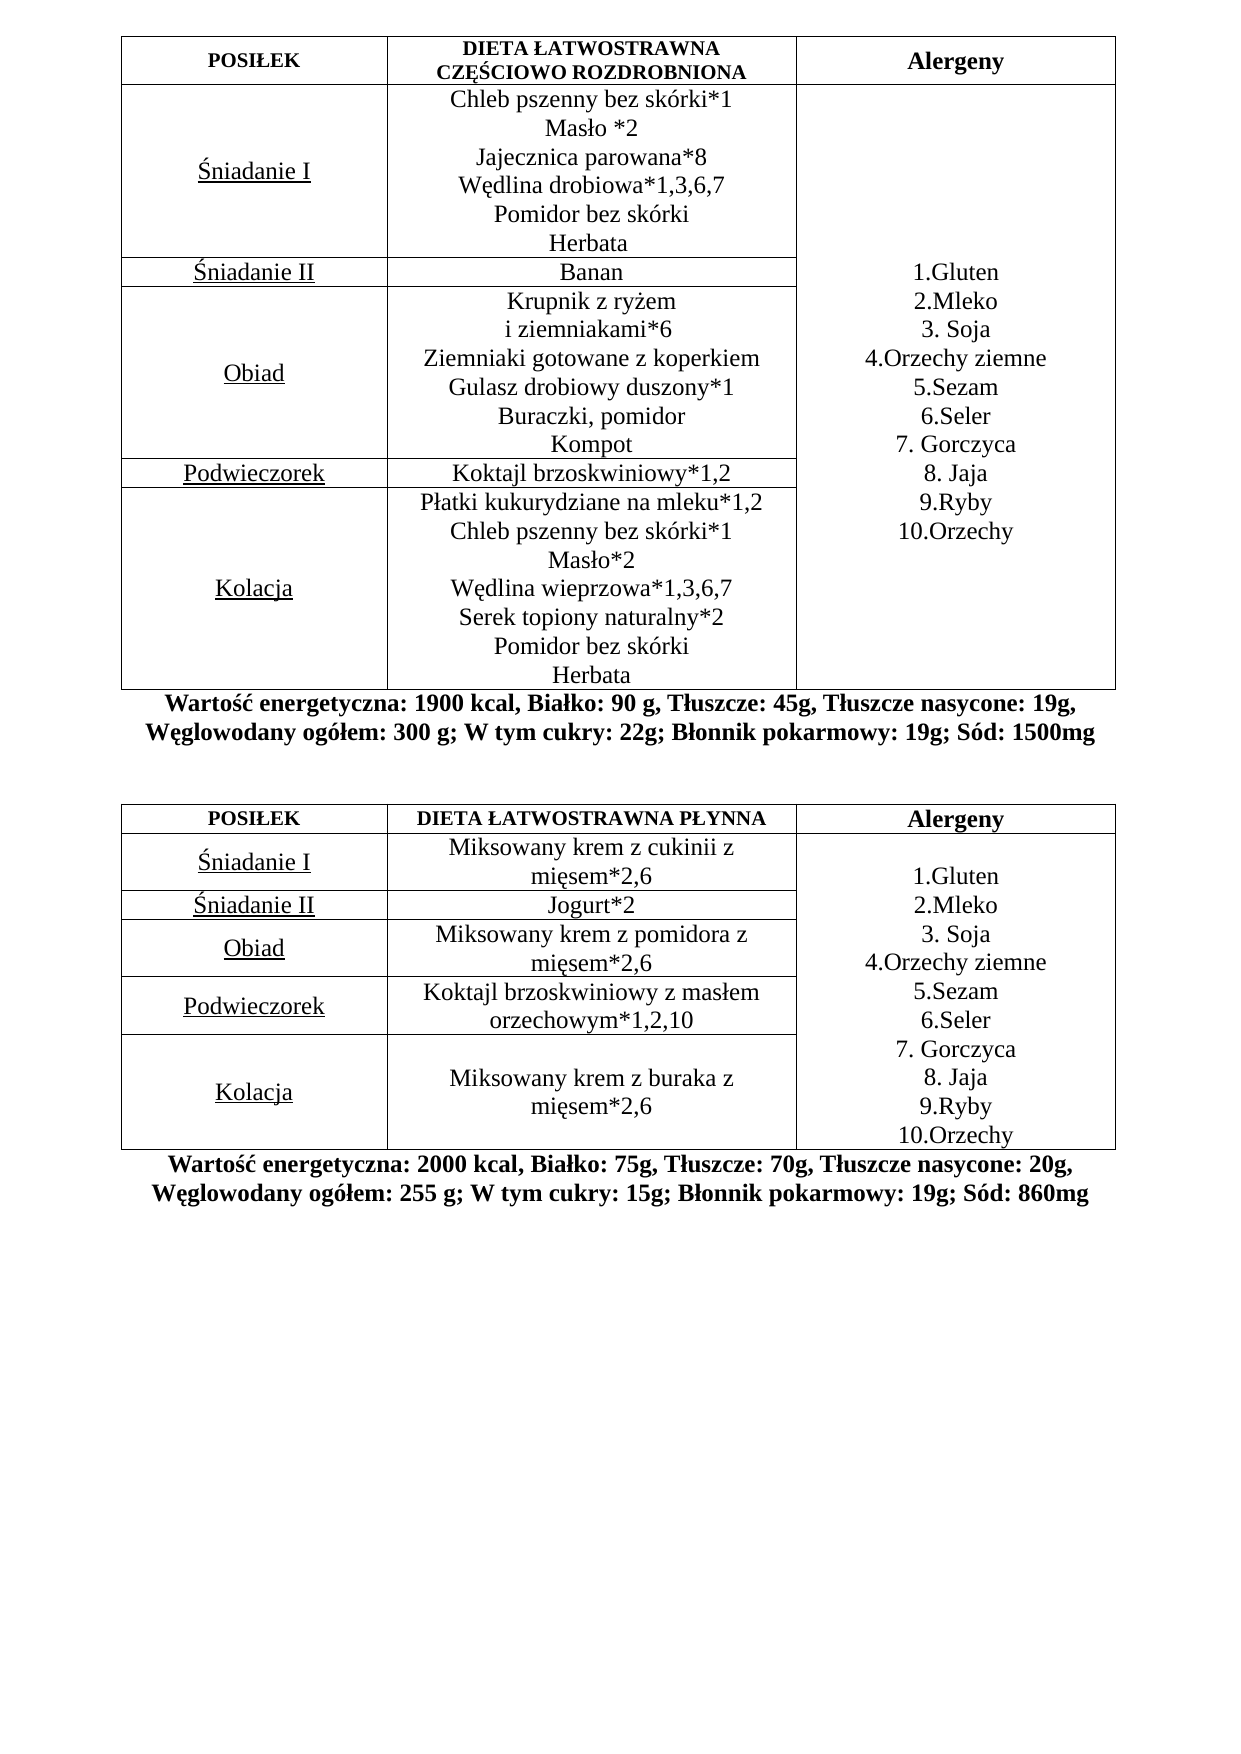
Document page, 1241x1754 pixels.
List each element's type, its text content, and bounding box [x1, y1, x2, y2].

table_cell Miksowany krem z cukinii z mięsem*2,6 [388, 834, 796, 890]
table_cell Jogurt*2 [388, 891, 796, 919]
text Wartość energetyczna: 1900 kcal, Białko: 90 g, Tłuszcze: 45g, Tłuszcze nasycone: 19g, Węglowodany ogółem: 300 g; W tym cukry: 22g; Błonnik pokarmowy: 19g; Sód: 1500mg [118, 688, 1122, 746]
table_cell Obiad [122, 920, 387, 976]
table_cell Podwieczorek [122, 459, 387, 487]
table_cell Kolacja [122, 1035, 387, 1149]
table_cell 1.Gluten 2.Mleko 3. Soja 4.Orzechy ziemne 5.Sezam 6.Seler 7. Gorczyca 8. Jaja 9.Ryby 10.Orzechy [797, 834, 1115, 1149]
text Wartość energetyczna: 2000 kcal, Białko: 75g, Tłuszcze: 70g, Tłuszcze nasycone: 20g, Węglowodany ogółem: 255 g; W tym cukry: 15g; Błonnik pokarmowy: 19g; Sód: 860mg [118, 1149, 1122, 1206]
table_cell Płatki kukurydziane na mleku*1,2 Chleb pszenny bez skórki*1 Masło*2 Wędlina wieprzowa*1,3,6,7 Serek topiony naturalny*2 Pomidor bez skórki Herbata [388, 488, 796, 688]
table_cell Koktajl brzoskwiniowy*1,2 [388, 459, 796, 487]
table_header Alergeny [797, 37, 1115, 84]
table_cell Kolacja [122, 488, 387, 688]
table_cell Miksowany krem z pomidora z mięsem*2,6 [388, 920, 796, 976]
table_header POSIŁEK [122, 805, 387, 832]
table_cell Miksowany krem z buraka z mięsem*2,6 [388, 1035, 796, 1149]
table_cell Podwieczorek [122, 977, 387, 1034]
table_cell Obiad [122, 287, 387, 458]
table_header POSIŁEK [122, 37, 387, 84]
table_cell Krupnik z ryżem i ziemniakami*6 Ziemniaki gotowane z koperkiem Gulasz drobiowy duszony*1 Buraczki, pomidor Kompot [388, 287, 796, 458]
table_cell 1.Gluten 2.Mleko 3. Soja 4.Orzechy ziemne 5.Sezam 6.Seler 7. Gorczyca 8. Jaja 9.Ryby 10.Orzechy [797, 85, 1115, 688]
table_cell Śniadanie I [122, 834, 387, 890]
table_cell Śniadanie I [122, 85, 387, 257]
table_header DIETA ŁATWOSTRAWNA PŁYNNA [388, 805, 796, 832]
table_cell Koktajl brzoskwiniowy z masłem orzechowym*1,2,10 [388, 977, 796, 1034]
table_cell Chleb pszenny bez skórki*1 Masło *2 Jajecznica parowana*8 Wędlina drobiowa*1,3,6,7 Pomidor bez skórki Herbata [388, 85, 796, 257]
table_cell Śniadanie II [122, 258, 387, 286]
table_cell Banan [388, 258, 796, 286]
table_header Alergeny [797, 805, 1115, 832]
table_header DIETA ŁATWOSTRAWNA CZĘŚCIOWO ROZDROBNIONA [388, 37, 796, 84]
table_cell Śniadanie II [122, 891, 387, 919]
